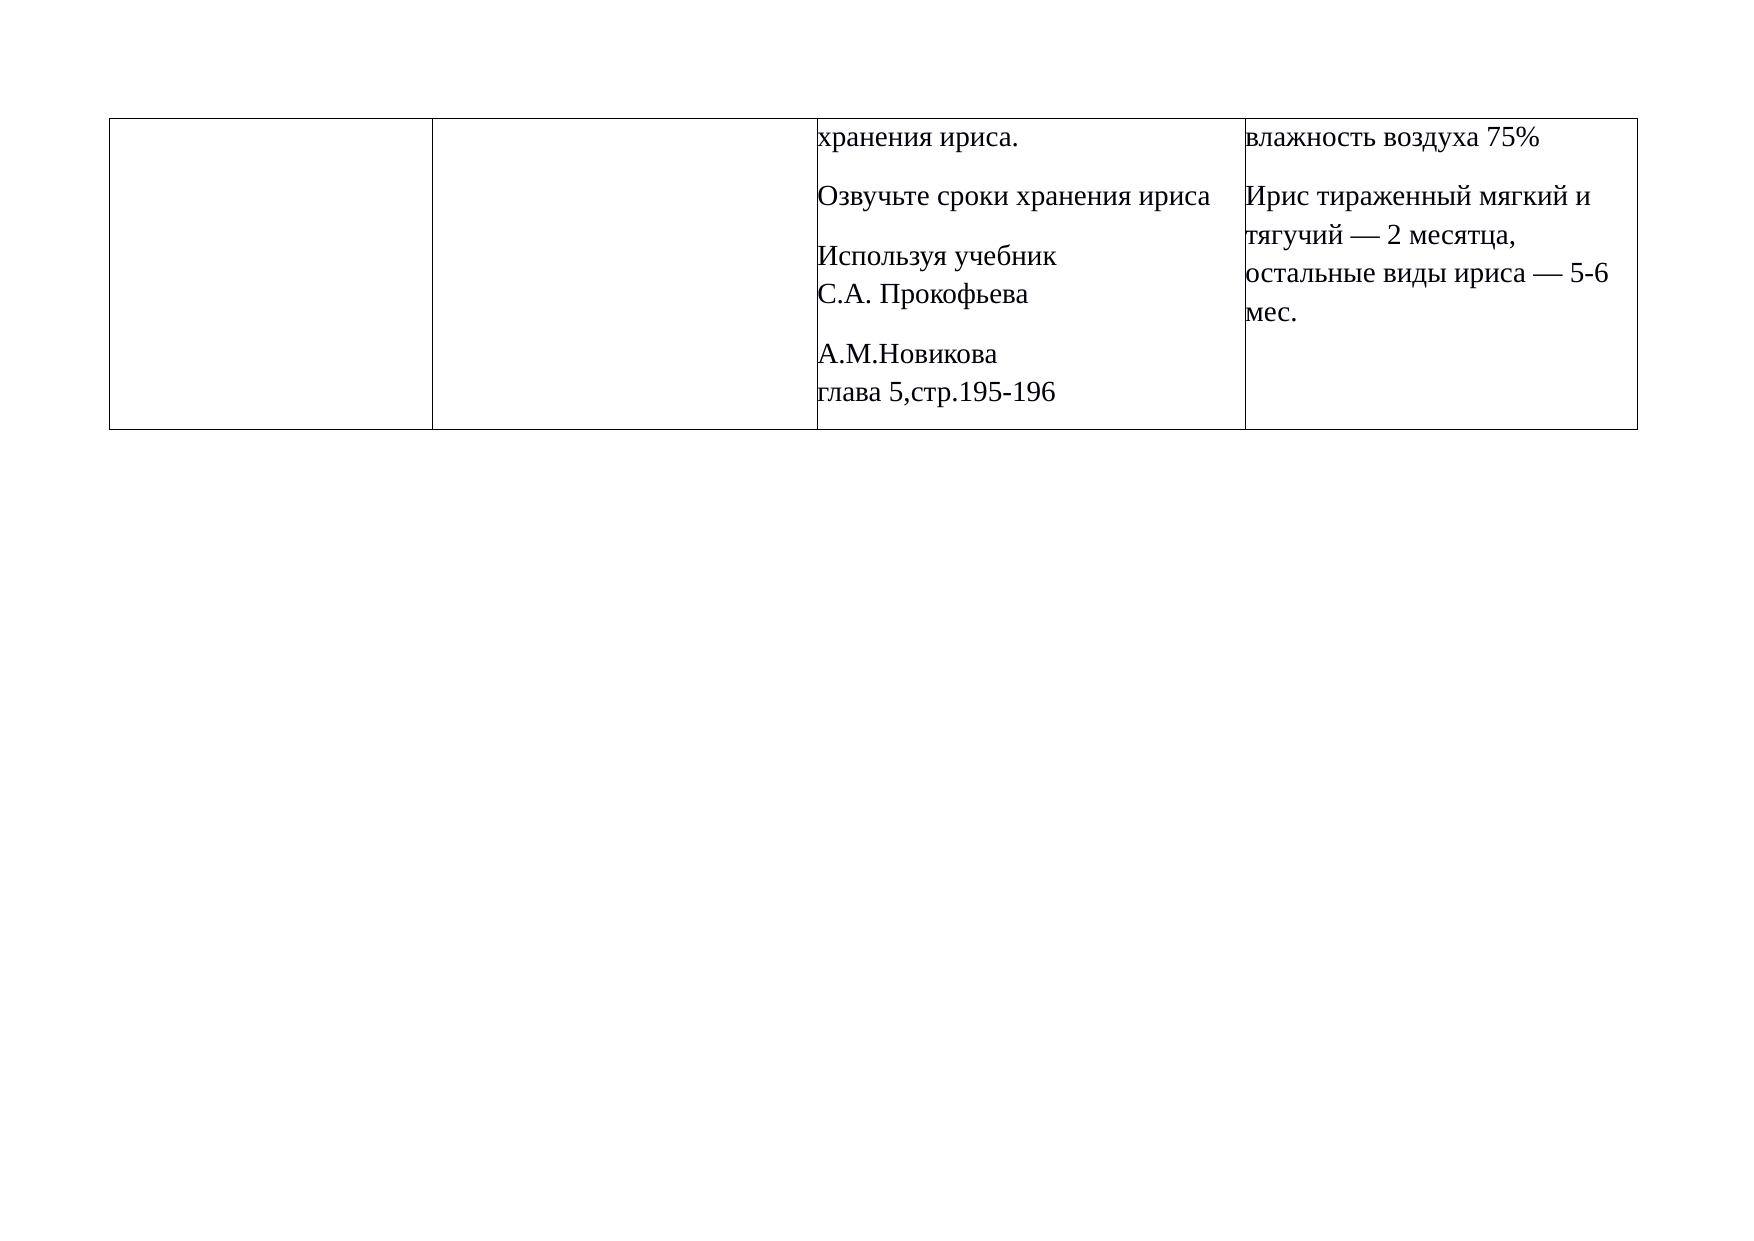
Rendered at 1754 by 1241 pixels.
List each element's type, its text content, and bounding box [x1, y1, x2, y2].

table_cell [433, 119, 817, 429]
table_cell [110, 119, 432, 429]
table_cell влажность воздуха 75% Ирис тираженный мягкий и тягучий — 2 месятца, остальные виды ириса — 5-6 мес. [1246, 119, 1637, 429]
table_cell хранения ириса. Озвучьте сроки хранения ириса Используя учебник С.А. Прокофьева А.М.Новикова глава 5,стр.195-196 [818, 119, 1245, 429]
